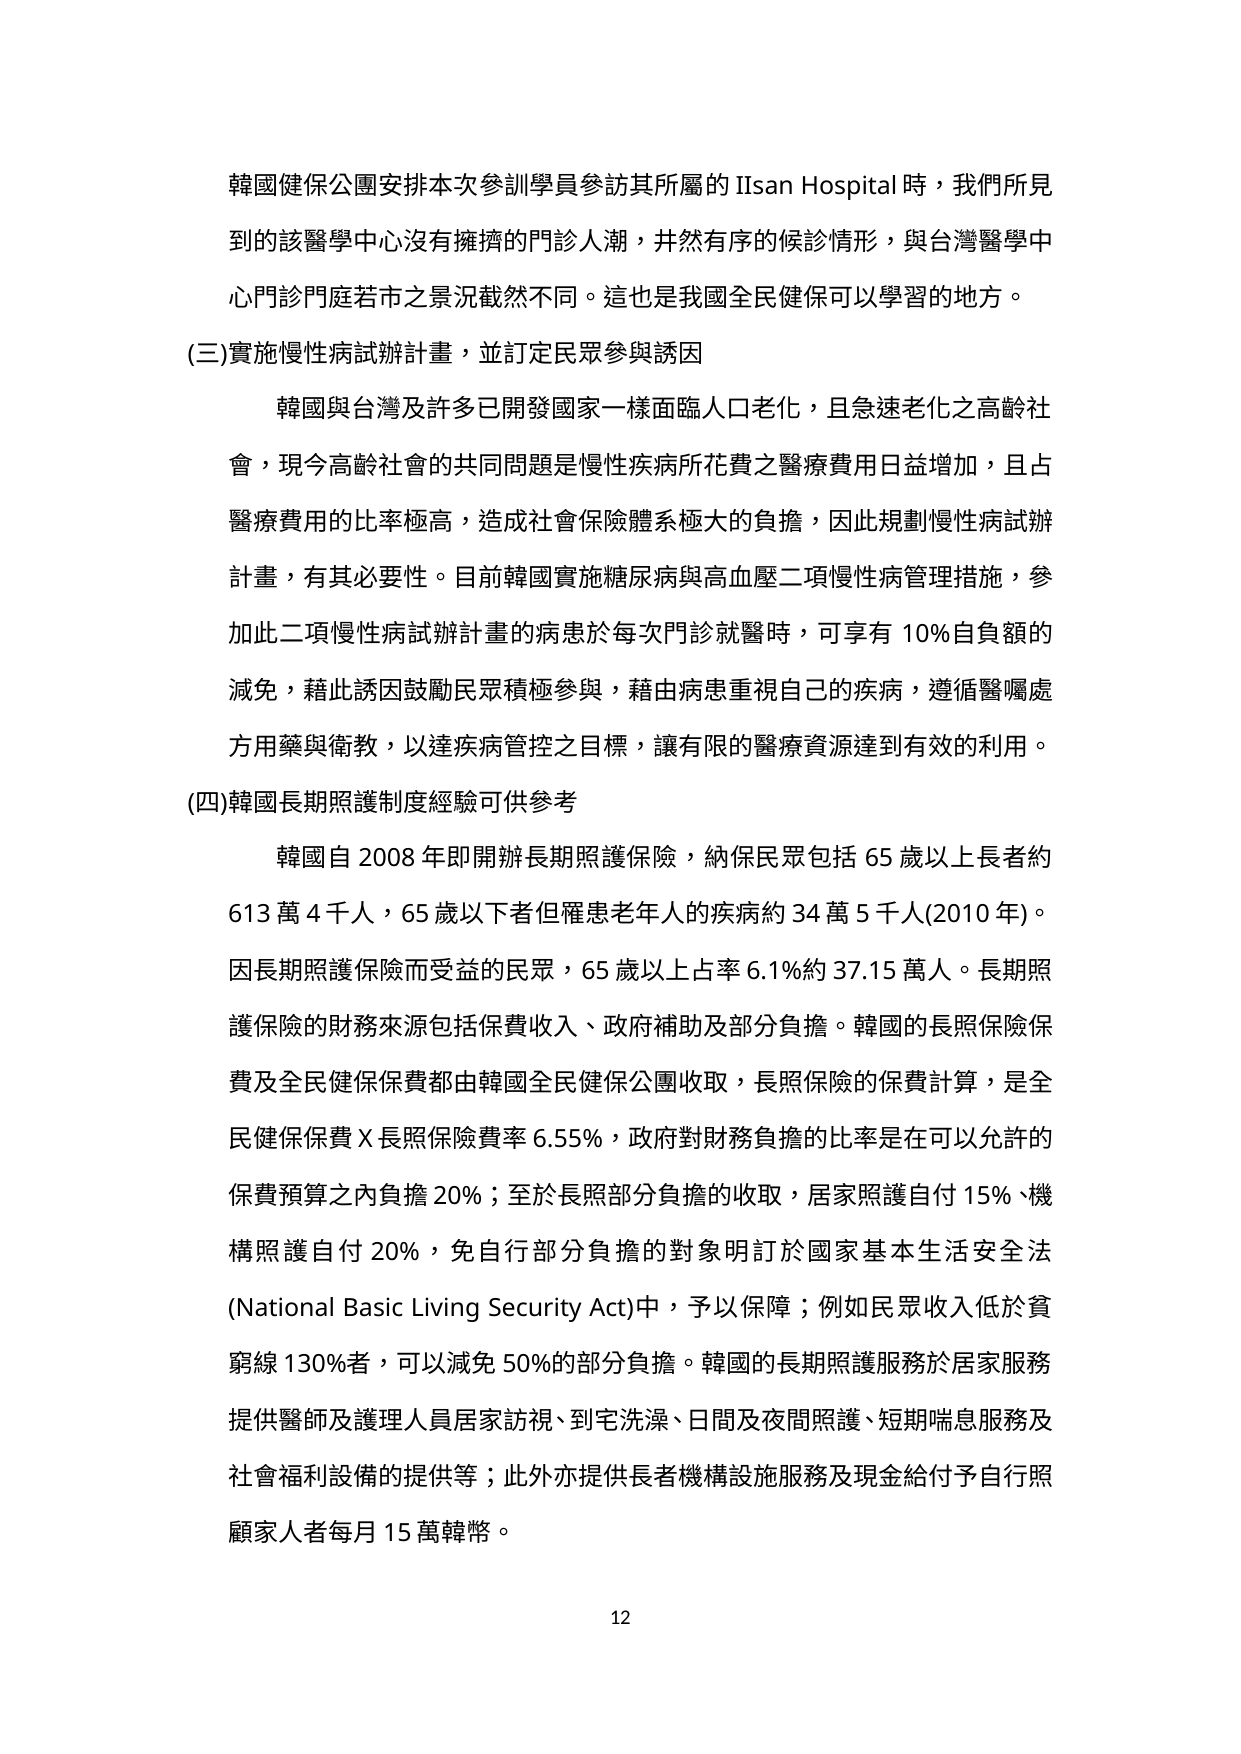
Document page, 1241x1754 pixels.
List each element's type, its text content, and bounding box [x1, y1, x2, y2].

list 韓國長期照護制度經驗可供參考 [187, 781, 1053, 819]
text 韓國自2008年即開辦長期照護保險，納保民眾包括65歲以上長者約613萬4千人，65歲以下者但罹患老年人的疾病約34萬5千人(2010年)。因長期照護保險而受益的民眾，65歲以上占率6.1%約37.15萬人。長期照護保險的財務來源包括保費收入、政府補助及部分負擔。韓國的長照保險保費及全民健保保費都由韓國全民健保公團收取，長照保險的保費計算，是全民健保保費X長照保險費率6.55%，政府對財務負擔的比率是在可以允許的保費預算之內負擔20%；至於長照部分負擔的收取，居家照護自付15%、機構照護自付20%，免自行部分負擔的對象明訂於國家基本生活安全法(National Basic Living Security Act)中，予以保障；例如民眾收入低於貧窮線130%者，可以減免50%的部分負擔。韓國的長期照護服務於居家服務提供醫師及護理人員居家訪視、到宅洗澡、日間及夜間照護、短期喘息服務及社會福利設備的提供等；此外亦提供長者機構設施服務及現金給付予自行照顧家人者每月15萬韓幣。 [228, 837, 1053, 1549]
list 實施慢性病試辦計畫，並訂定民眾參與誘因 [187, 333, 1053, 370]
text 韓國與台灣及許多已開發國家一樣面臨人口老化，且急速老化之高齡社會，現今高齡社會的共同問題是慢性疾病所花費之醫療費用日益增加，且占醫療費用的比率極高，造成社會保險體系極大的負擔，因此規劃慢性病試辦計畫，有其必要性。目前韓國實施糖尿病與高血壓二項慢性病管理措施，參加此二項慢性病試辦計畫的病患於每次門診就醫時，可享有10%自負額的減免，藉此誘因鼓勵民眾積極參與，藉由病患重視自己的疾病，遵循醫囑處方用藥與衛教，以達疾病管控之目標，讓有限的醫療資源達到有效的利用。 [228, 388, 1053, 763]
text 韓國健保公團安排本次參訓學員參訪其所屬的IIsan Hospital時，我們所見到的該醫學中心沒有擁擠的門診人潮，井然有序的候診情形，與台灣醫學中心門診門庭若市之景況截然不同。這也是我國全民健保可以學習的地方。 [228, 164, 1053, 314]
